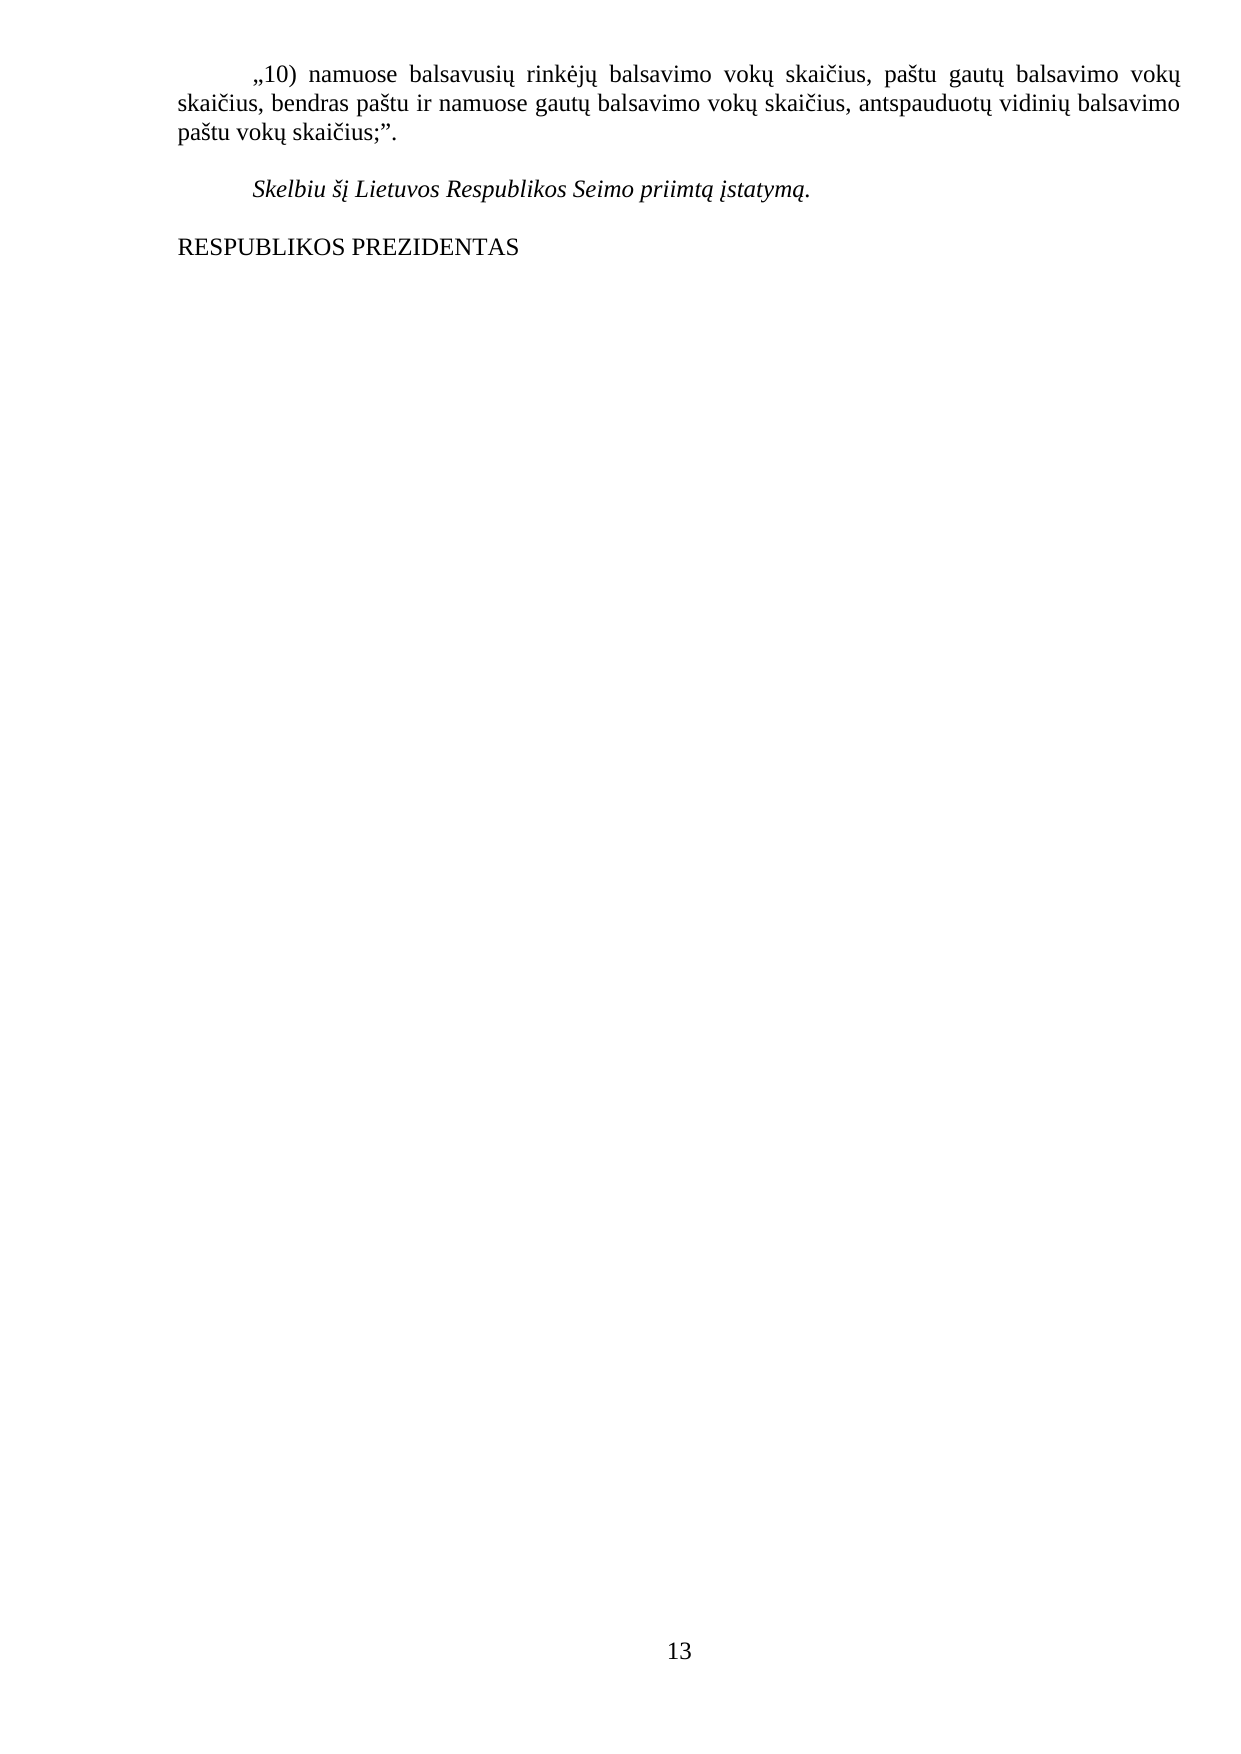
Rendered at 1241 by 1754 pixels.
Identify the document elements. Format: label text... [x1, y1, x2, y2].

text RESPUBLIKOS PREZIDENTAS [177, 232, 1181, 260]
text Skelbiu šį Lietuvos Respublikos Seimo priimtą įstatymą. [177, 174, 1181, 203]
text „10) namuose balsavusių rinkėjų balsavimo vokų skaičius, paštu gautų balsavimo vokų skaičius, bendras paštu ir namuose gautų balsavimo vokų skaičius, antspauduotų vidinių balsavimo paštu vokų skaičius;”. [177, 59, 1181, 145]
